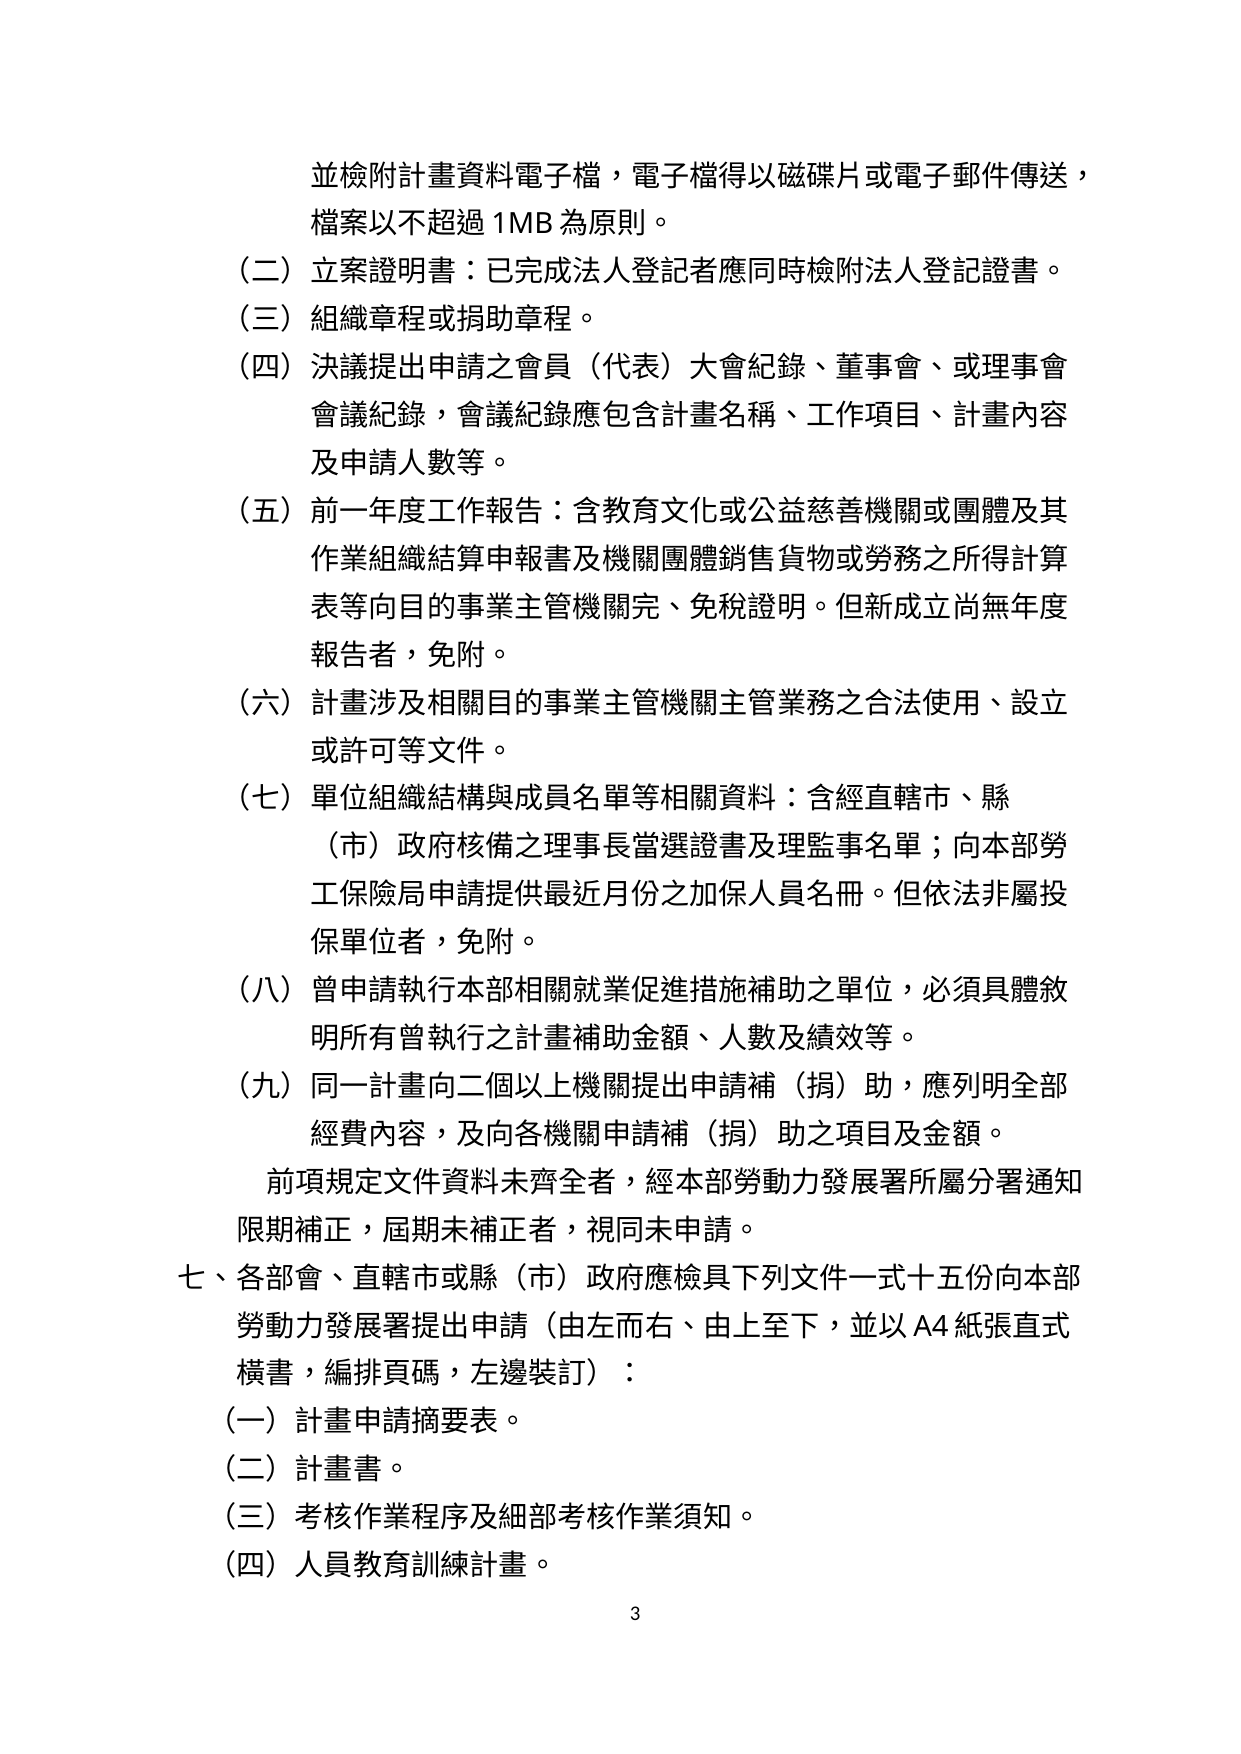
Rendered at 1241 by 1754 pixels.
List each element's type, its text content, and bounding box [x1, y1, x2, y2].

list 單位組織結構與成員名單等相關資料：含經直轄市、縣（市）政府核備之理事長當選證書及理監事名單；向本部勞工保險局申請提供最近月份之加保人員名冊。但依法非屬投保單位者，免附。 [222, 771, 1092, 962]
text （三）考核作業程序及細部考核作業須知。 [177, 1489, 1092, 1537]
list 曾申請執行本部相關就業促進措施補助之單位，必須具體敘明所有曾執行之計畫補助金額、人數及績效等。 [222, 962, 1092, 1058]
text （四）人員教育訓練計畫。 [177, 1537, 1092, 1585]
text （二）計畫書。 [177, 1441, 1092, 1489]
list 組織章程或捐助章程。 [222, 291, 1092, 339]
text （一）計畫申請摘要表。 [177, 1393, 1092, 1441]
list 計畫書：依本部勞動力發展署所屬分署提供之表件格式撰寫，並檢附計畫資料電子檔，電子檔得以磁碟片或電子郵件傳送，檔案以不超過1MB為原則。 [222, 148, 1092, 243]
list 同一計畫向二個以上機關提出申請補（捐）助，應列明全部經費內容，及向各機關申請補（捐）助之項目及金額。 [222, 1058, 1092, 1154]
text 前項規定文件資料未齊全者，經本部勞動力發展署所屬分署通知限期補正，屆期未補正者，視同未申請。 [236, 1154, 1092, 1250]
list 計畫涉及相關目的事業主管機關主管業務之合法使用、設立或許可等文件。 [222, 675, 1092, 771]
list 前一年度工作報告：含教育文化或公益慈善機關或團體及其作業組織結算申報書及機關團體銷售貨物或勞務之所得計算表等向目的事業主管機關完、免稅證明。但新成立尚無年度報告者，免附。 [222, 483, 1092, 675]
list 立案證明書：已完成法人登記者應同時檢附法人登記證書。 [222, 243, 1092, 291]
list 決議提出申請之會員（代表）大會紀錄、董事會、或理事會會議紀錄，會議紀錄應包含計畫名稱、工作項目、計畫內容及申請人數等。 [222, 339, 1092, 483]
text 七、各部會、直轄市或縣（市）政府應檢具下列文件一式十五份向本部 勞動力發展署提出申請（由左而右、由上至下，並以A4紙張直式橫書，編排頁碼，左邊裝訂）： [177, 1250, 1092, 1393]
